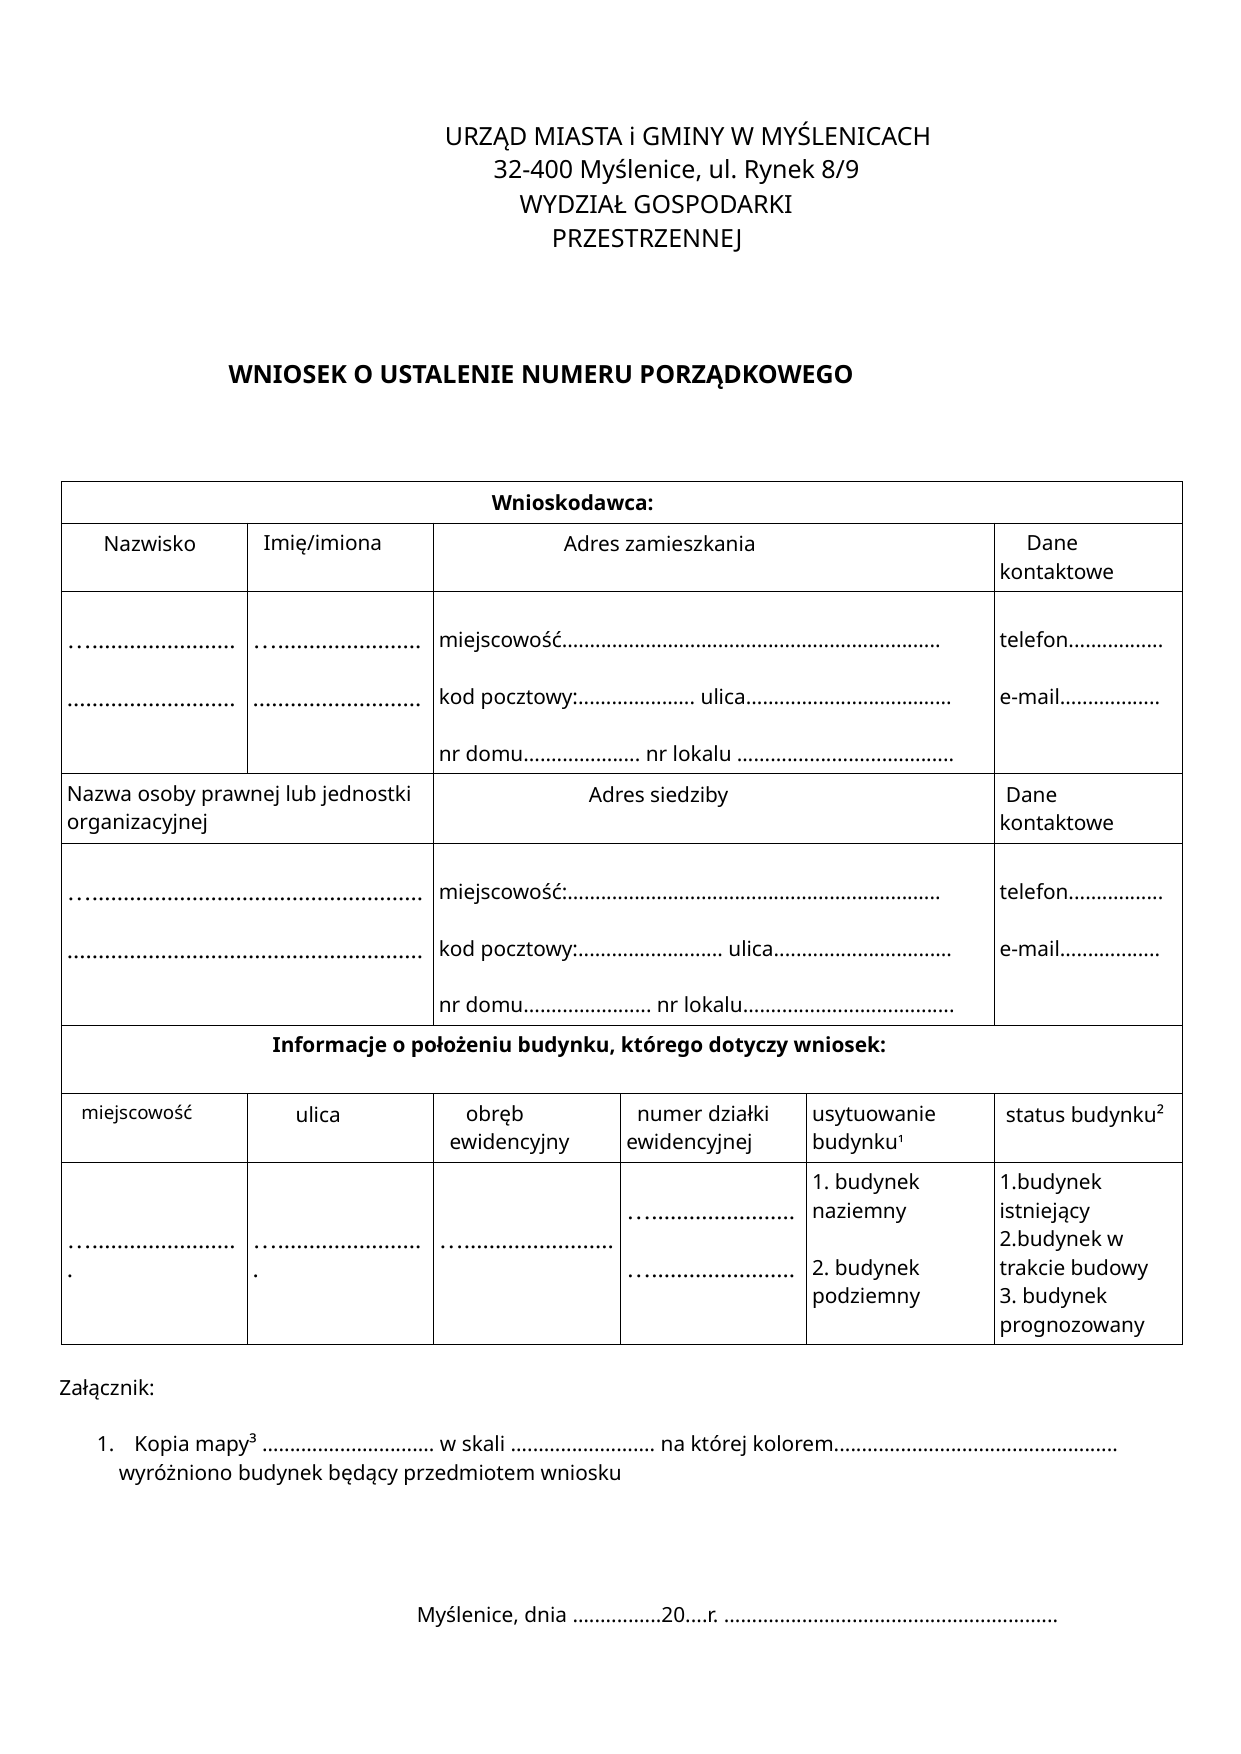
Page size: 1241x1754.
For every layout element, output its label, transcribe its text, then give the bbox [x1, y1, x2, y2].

table_cell numer działki ewidencyjnej [621, 1094, 806, 1162]
table_cell Nazwa osoby prawnej lub jednostki organizacyjnej [62, 774, 433, 843]
text PRZESTRZENNEJ [59, 220, 1181, 254]
table_cell Adres siedziby [434, 774, 994, 843]
text URZĄD MIASTA i GMINY W MYŚLENICACH [59, 118, 1181, 152]
table_cell miejscowość.................................................................... kod pocztowy:..................... ulica..............................….... nr domu..................... nr lokalu ….................................... [434, 592, 994, 773]
table_cell 1.budynek istniejący 2.budynek w trakcie budowy 3. budynek prognozowany [995, 1163, 1182, 1344]
list Kopia mapy³ …............................ w skali …....................... na której kolorem................................................... [97, 1429, 1181, 1458]
table_cell telefon................. e-mail.................. [995, 844, 1182, 1025]
text Myślenice, dnia ….............20....r. ............................................................ [59, 1600, 1181, 1629]
table_cell …........................ [248, 1163, 433, 1344]
table_cell usytuowanie budynku¹ [807, 1094, 994, 1162]
table_cell Dane kontaktowe [995, 524, 1182, 591]
table_cell Imię/imiona [248, 524, 433, 591]
table_cell …....................... ........................... [248, 592, 433, 773]
table_cell Nazwisko [62, 524, 247, 591]
table_cell obręb ewidencyjny [434, 1094, 620, 1162]
table_cell …........................ [434, 1163, 620, 1344]
table_header Wnioskodawca: [62, 482, 1182, 522]
table_cell …....................... …....................... [621, 1163, 806, 1344]
text WYDZIAŁ GOSPODARKI [59, 186, 1181, 220]
table_cell miejscowość:................................................................... kod pocztowy:.......................... ulica................................ nr domu....................... nr lokalu...................................... [434, 844, 994, 1025]
text Załącznik: [59, 1373, 1181, 1401]
table_cell telefon................. e-mail.................. [995, 592, 1182, 773]
table_cell Adres zamieszkania [434, 524, 994, 591]
table_cell Dane kontaktowe [995, 774, 1182, 843]
table_cell miejscowość [62, 1094, 247, 1162]
table_cell …..................................................... ......................................................... [62, 844, 433, 1025]
table_cell Informacje o położeniu budynku, którego dotyczy wniosek: [62, 1026, 1182, 1093]
table_cell …........................ [62, 1163, 247, 1344]
text 32-400 Myślenice, ul. Rynek 8/9 [59, 152, 1181, 186]
table_cell 1. budynek naziemny 2. budynek podziemny [807, 1163, 994, 1344]
text WNIOSEK O USTALENIE NUMERU PORZĄDKOWEGO [59, 357, 1181, 391]
table_cell …....................... ........................... [62, 592, 247, 773]
table_cell status budynku² [995, 1094, 1182, 1162]
table_cell ulica [248, 1094, 433, 1162]
text wyróżniono budynek będący przedmiotem wniosku [59, 1458, 1181, 1486]
